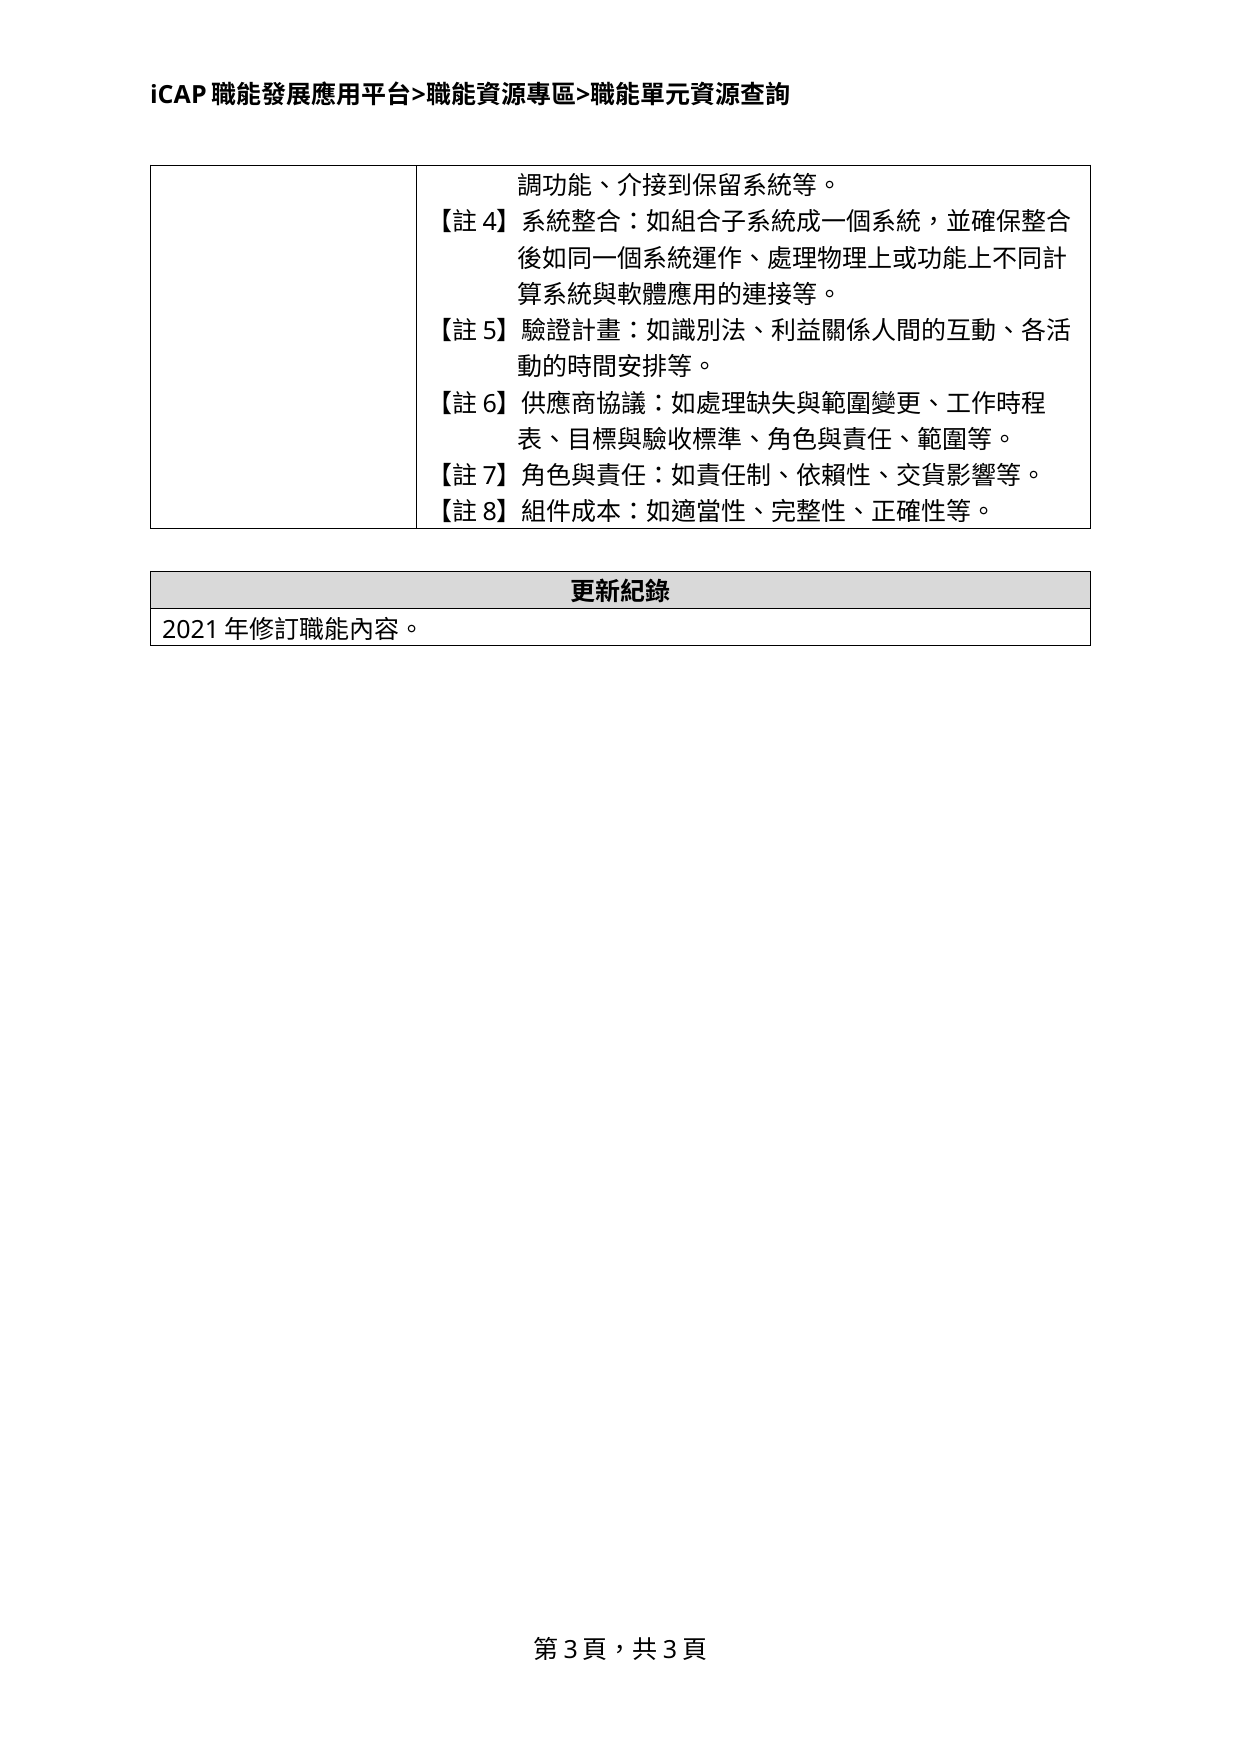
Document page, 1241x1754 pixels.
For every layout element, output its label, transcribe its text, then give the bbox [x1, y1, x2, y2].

table_cell 調功能、介接到保留系統等。 【註4】系統整合：如組合子系統成一個系統，並確保整合後如同一個系統運作、處理物理上或功能上不同計算系統與軟體應用的連接等。 【註5】驗證計畫：如識別法、利益關係人間的互動、各活動的時間安排等。 【註6】供應商協議：如處理缺失與範圍變更、工作時程表、目標與驗收標準、角色與責任、範圍等。 【註7】角色與責任：如責任制、依賴性、交貨影響等。 【註8】組件成本：如適當性、完整性、正確性等。 [417, 166, 1090, 528]
table_cell 2021年修訂職能內容。 [151, 609, 1090, 645]
table_header 更新紀錄 [151, 572, 1090, 608]
table_cell [151, 166, 416, 528]
